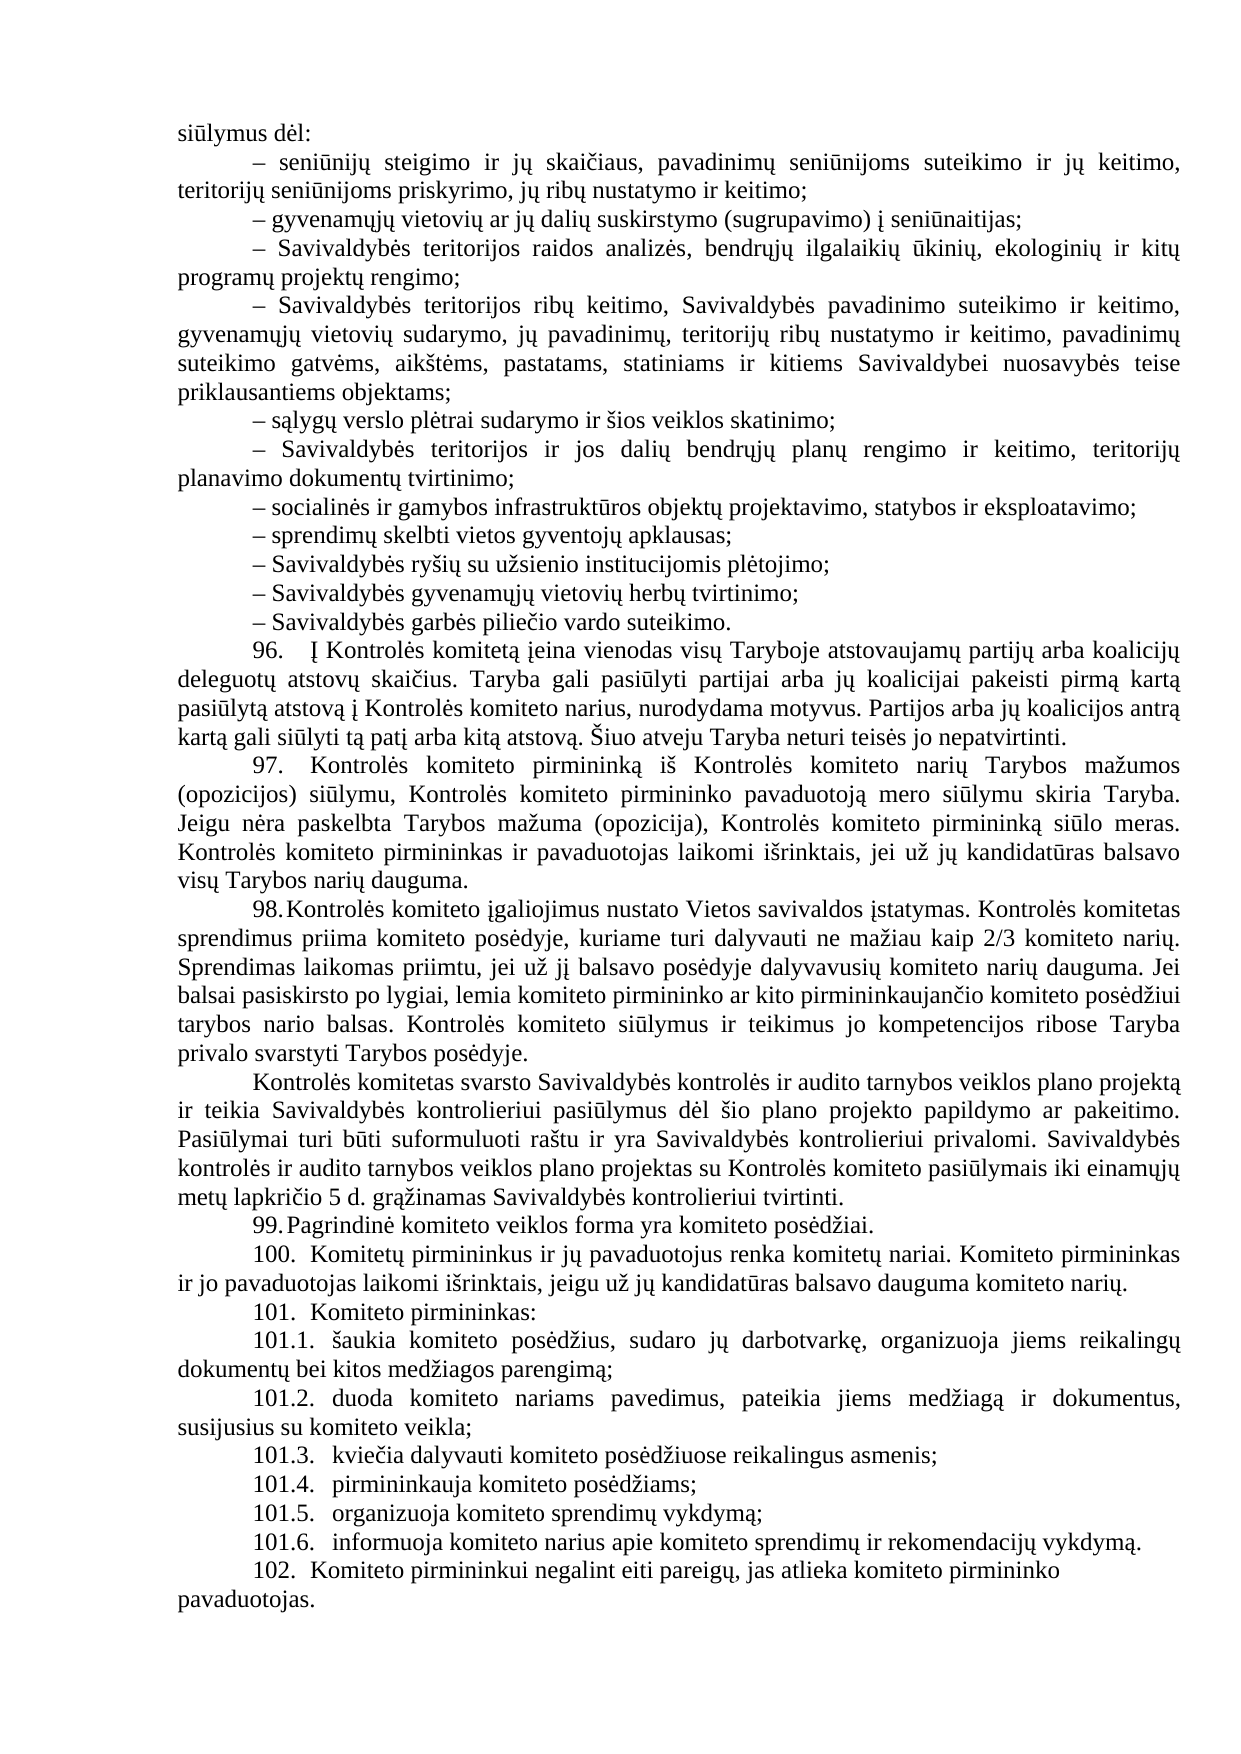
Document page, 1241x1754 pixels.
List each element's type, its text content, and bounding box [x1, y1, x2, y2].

text – Savivaldybės teritorijos ir jos dalių bendrųjų planų rengimo ir keitimo, teritorijų planavimo dokumentų tvirtinimo; [177, 434, 1181, 492]
text – Savivaldybės teritorijos ribų keitimo, Savivaldybės pavadinimo suteikimo ir keitimo, gyvenamųjų vietovių sudarymo, jų pavadinimų, teritorijų ribų nustatymo ir keitimo, pavadinimų suteikimo gatvėms, aikštėms, pastatams, statiniams ir kitiems Savivaldybei nuosavybės teise priklausantiems objektams; [177, 291, 1181, 406]
text – sąlygų verslo plėtrai sudarymo ir šios veiklos skatinimo; [177, 406, 1181, 434]
text pavaduotojas. [177, 1584, 1181, 1613]
text – socialinės ir gamybos infrastruktūros objektų projektavimo, statybos ir eksploatavimo; [177, 492, 1181, 521]
text – Savivaldybės teritorijos raidos analizės, bendrųjų ilgalaikių ūkinių, ekologinių ir kitų programų projektų rengimo; [177, 233, 1181, 291]
text 99. Pagrindinė komiteto veiklos forma yra komiteto posėdžiai. [177, 1211, 1181, 1239]
text – Savivaldybės ryšių su užsienio institucijomis plėtojimo; [177, 549, 1181, 578]
text – seniūnijų steigimo ir jų skaičiaus, pavadinimų seniūnijoms suteikimo ir jų keitimo, teritorijų seniūnijoms priskyrimo, jų ribų nustatymo ir keitimo; [177, 147, 1181, 204]
text 102. Komiteto pirmininkui negalint eiti pareigų, jas atlieka komiteto pirmininko [177, 1556, 1181, 1584]
text 100. Komitetų pirmininkus ir jų pavaduotojus renka komitetų nariai. Komiteto pirmininkas ir jo pavaduotojas laikomi išrinktais, jeigu už jų kandidatūras balsavo dauguma komiteto narių. [177, 1239, 1181, 1297]
text 97. Kontrolės komiteto pirmininką iš Kontrolės komiteto narių Tarybos mažumos (opozicijos) siūlymu, Kontrolės komiteto pirmininko pavaduotoją mero siūlymu skiria Taryba. Jeigu nėra paskelbta Tarybos mažuma (opozicija), Kontrolės komiteto pirmininką siūlo meras. Kontrolės komiteto pirmininkas ir pavaduotojas laikomi išrinktais, jei už jų kandidatūras balsavo visų Tarybos narių dauguma. [177, 751, 1181, 894]
text 96. Į Kontrolės komitetą įeina vienodas visų Taryboje atstovaujamų partijų arba koalicijų deleguotų atstovų skaičius. Taryba gali pasiūlyti partijai arba jų koalicijai pakeisti pirmą kartą pasiūlytą atstovą į Kontrolės komiteto narius, nurodydama motyvus. Partijos arba jų koalicijos antrą kartą gali siūlyti tą patį arba kitą atstovą. Šiuo atveju Taryba neturi teisės jo nepatvirtinti. [177, 636, 1181, 751]
text – Savivaldybės garbės piliečio vardo suteikimo. [177, 607, 1181, 636]
text Kontrolės komitetas svarsto Savivaldybės kontrolės ir audito tarnybos veiklos plano projektą ir teikia Savivaldybės kontrolieriui pasiūlymus dėl šio plano projekto papildymo ar pakeitimo. Pasiūlymai turi būti suformuluoti raštu ir yra Savivaldybės kontrolieriui privalomi. Savivaldybės kontrolės ir audito tarnybos veiklos plano projektas su Kontrolės komiteto pasiūlymais iki einamųjų metų lapkričio 5 d. grąžinamas Savivaldybės kontrolieriui tvirtinti. [177, 1067, 1181, 1211]
text 101.1. šaukia komiteto posėdžius, sudaro jų darbotvarkę, organizuoja jiems reikalingų dokumentų bei kitos medžiagos parengimą; [177, 1326, 1181, 1383]
text 101.3. kviečia dalyvauti komiteto posėdžiuose reikalingus asmenis; [177, 1441, 1181, 1469]
text 101.4. pirmininkauja komiteto posėdžiams; [177, 1469, 1181, 1498]
text – gyvenamųjų vietovių ar jų dalių suskirstymo (sugrupavimo) į seniūnaitijas; [177, 204, 1181, 233]
text 98. Kontrolės komiteto įgaliojimus nustato Vietos savivaldos įstatymas. Kontrolės komitetas sprendimus priima komiteto posėdyje, kuriame turi dalyvauti ne mažiau kaip 2/3 komiteto narių. Sprendimas laikomas priimtu, jei už jį balsavo posėdyje dalyvavusių komiteto narių dauguma. Jei balsai pasiskirsto po lygiai, lemia komiteto pirmininko ar kito pirmininkaujančio komiteto posėdžiui tarybos nario balsas. Kontrolės komiteto siūlymus ir teikimus jo kompetencijos ribose Taryba privalo svarstyti Tarybos posėdyje. [177, 894, 1181, 1067]
text 101.5. organizuoja komiteto sprendimų vykdymą; [177, 1498, 1181, 1527]
text 101.6. informuoja komiteto narius apie komiteto sprendimų ir rekomendacijų vykdymą. [177, 1527, 1181, 1556]
text siūlymus dėl: [177, 118, 1181, 147]
text – sprendimų skelbti vietos gyventojų apklausas; [177, 521, 1181, 549]
text 101. Komiteto pirmininkas: [177, 1297, 1181, 1326]
text – Savivaldybės gyvenamųjų vietovių herbų tvirtinimo; [177, 578, 1181, 607]
text 101.2. duoda komiteto nariams pavedimus, pateikia jiems medžiagą ir dokumentus, susijusius su komiteto veikla; [177, 1383, 1181, 1441]
